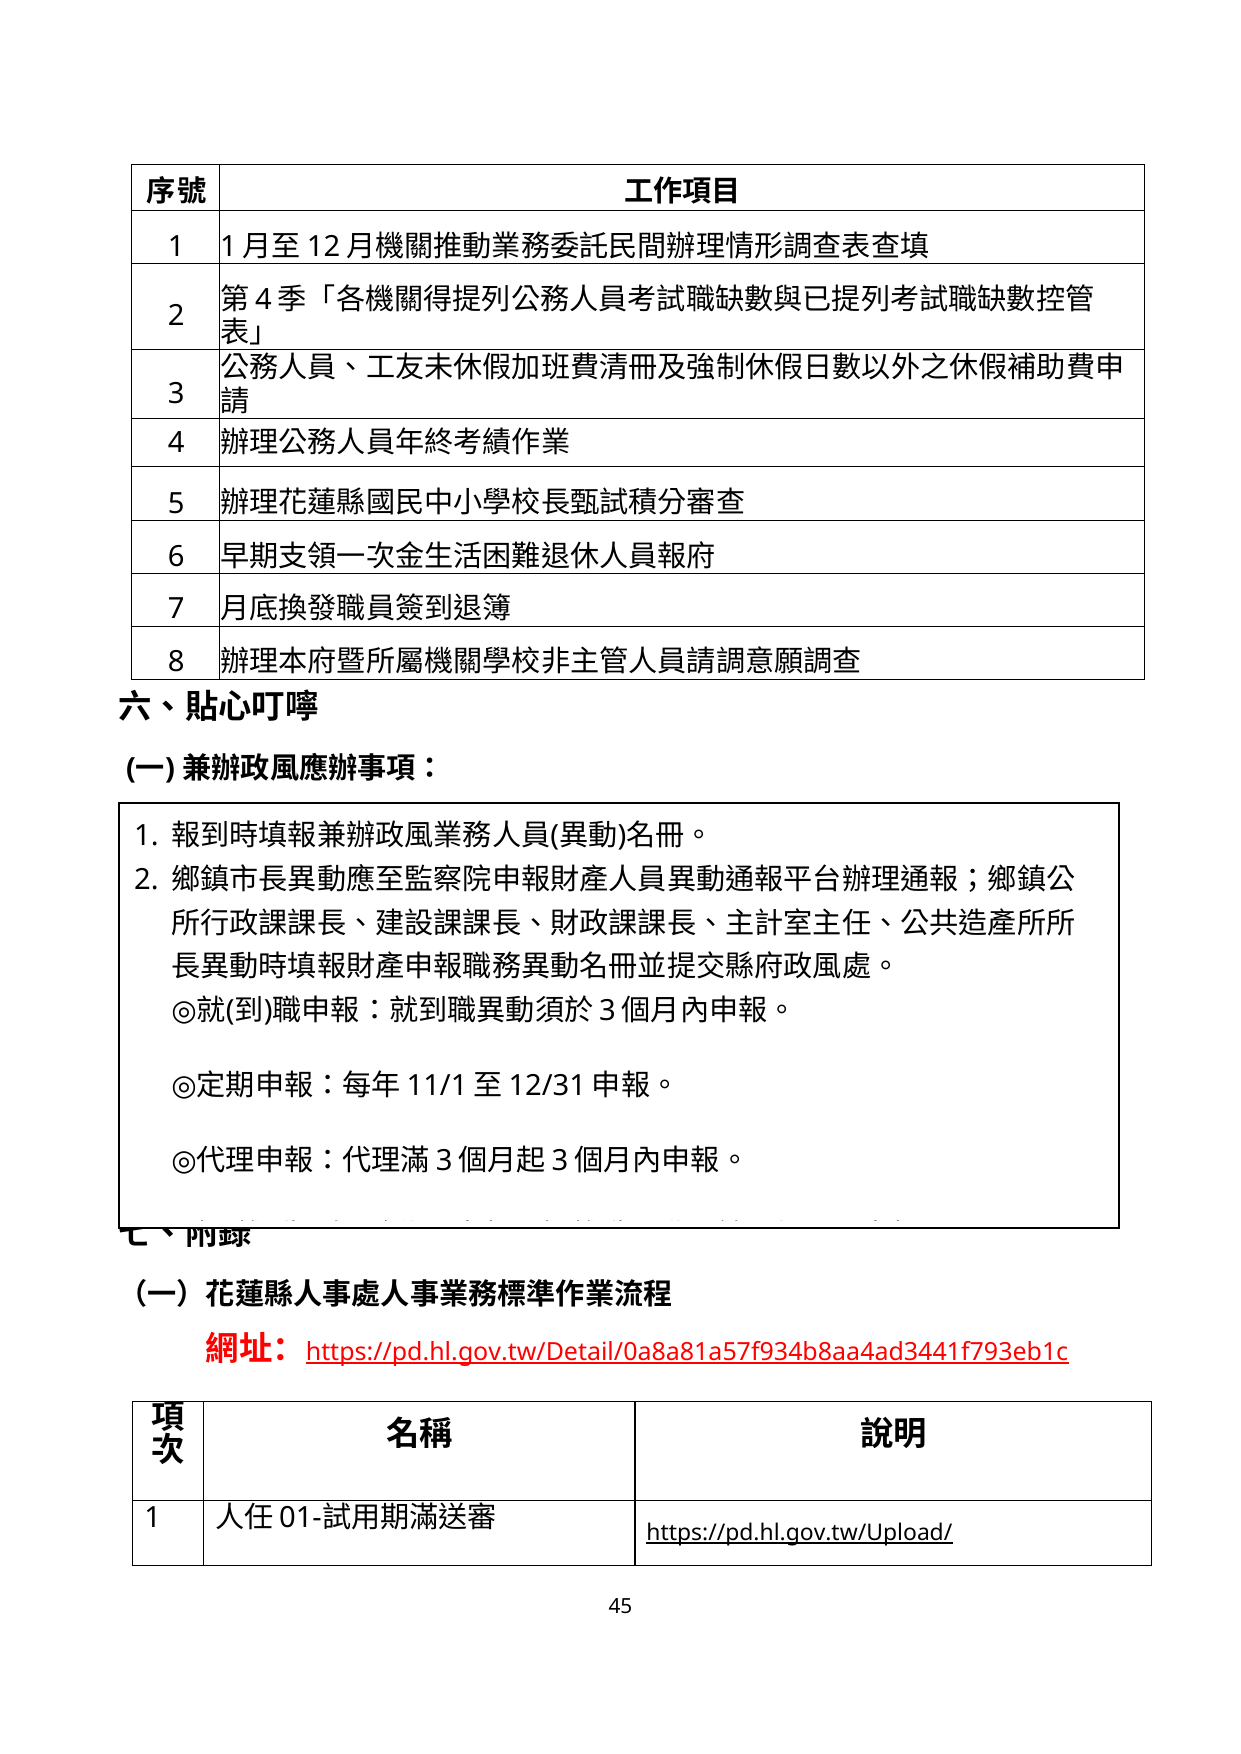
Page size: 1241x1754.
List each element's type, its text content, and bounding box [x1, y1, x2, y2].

table_cell 6 [132, 521, 219, 573]
table_cell 辦理花蓮縣國民中小學校長甄試積分審查 [220, 467, 1144, 520]
table_cell 5 [132, 467, 219, 520]
table_cell 7 [132, 574, 219, 626]
table_header 項次 [133, 1402, 203, 1500]
text 網址：https://pd.hl.gov.tw/Detail/0a8a81a57f934b8aa4ad3441f793eb1c [206, 1321, 1122, 1369]
table_cell 人任01-試用期滿送審 [204, 1501, 634, 1565]
subtitle 六、貼心叮嚀 [118, 148, 1122, 728]
text ◎代理申報：代理滿3個月起3個月內申報。 [171, 1136, 1104, 1179]
subtitle 七、附錄 [118, 1206, 1122, 1254]
table_cell 8 [132, 627, 219, 678]
table_header 名稱 [204, 1402, 634, 1500]
table_cell 4 [132, 419, 219, 466]
text ◎卸(離)職、解 除代理申報：卸離職異動須於2個月內申報。 [171, 1211, 1104, 1221]
subtitle (一) 兼辦政風應辦事項： [118, 744, 1122, 787]
table_header 序號 [132, 165, 219, 210]
list 鄉鎮市長異動應至監察院申報財產人員異動通報平台辦理通報；鄉鎮公所行政課課長、建設課課長、財政課課長、主計室主任、公共造產所所長異動時填報財產申報職務異動名冊並提交縣府政風處。 [134, 854, 1104, 986]
table_cell 公務人員、工友未休假加班費清冊及強制休假日數以外之休假補助費申請 [220, 350, 1144, 418]
subtitle （一）花蓮縣人事處人事業務標準作業流程 [118, 1271, 1122, 1313]
list 報到時填報兼辦政風業務人員(異動)名冊。 [134, 811, 1104, 854]
text ◎就(到)職申報：就到職異動須於3個月內申報。 [171, 986, 1104, 1029]
table_cell 2 [132, 264, 219, 349]
table_cell 辦理公務人員年終考績作業 [220, 419, 1144, 466]
table_cell 1 [132, 211, 219, 263]
table_cell 1月至12月機關推動業務委託民間辦理情形調查表查填 [220, 211, 1144, 263]
table_cell 第4季「各機關得提列公務人員考試職缺數與已提列考試職缺數控管表」 [220, 264, 1144, 349]
text ◎定期申報：每年11/1至12/31申報。 [171, 1061, 1104, 1104]
table_cell 月底換發職員簽到退簿 [220, 574, 1144, 626]
table_header 說明 [636, 1402, 1151, 1500]
table_header 工作項目 [220, 165, 1144, 210]
table_cell 辦理本府暨所屬機關學校非主管人員請調意願調查 [220, 627, 1144, 678]
table_cell https://pd.hl.gov.tw/Upload/ [636, 1501, 1151, 1565]
table_cell 1 [133, 1501, 203, 1565]
table_cell 早期支領一次金生活困難退休人員報府 [220, 521, 1144, 573]
table_cell 3 [132, 350, 219, 418]
